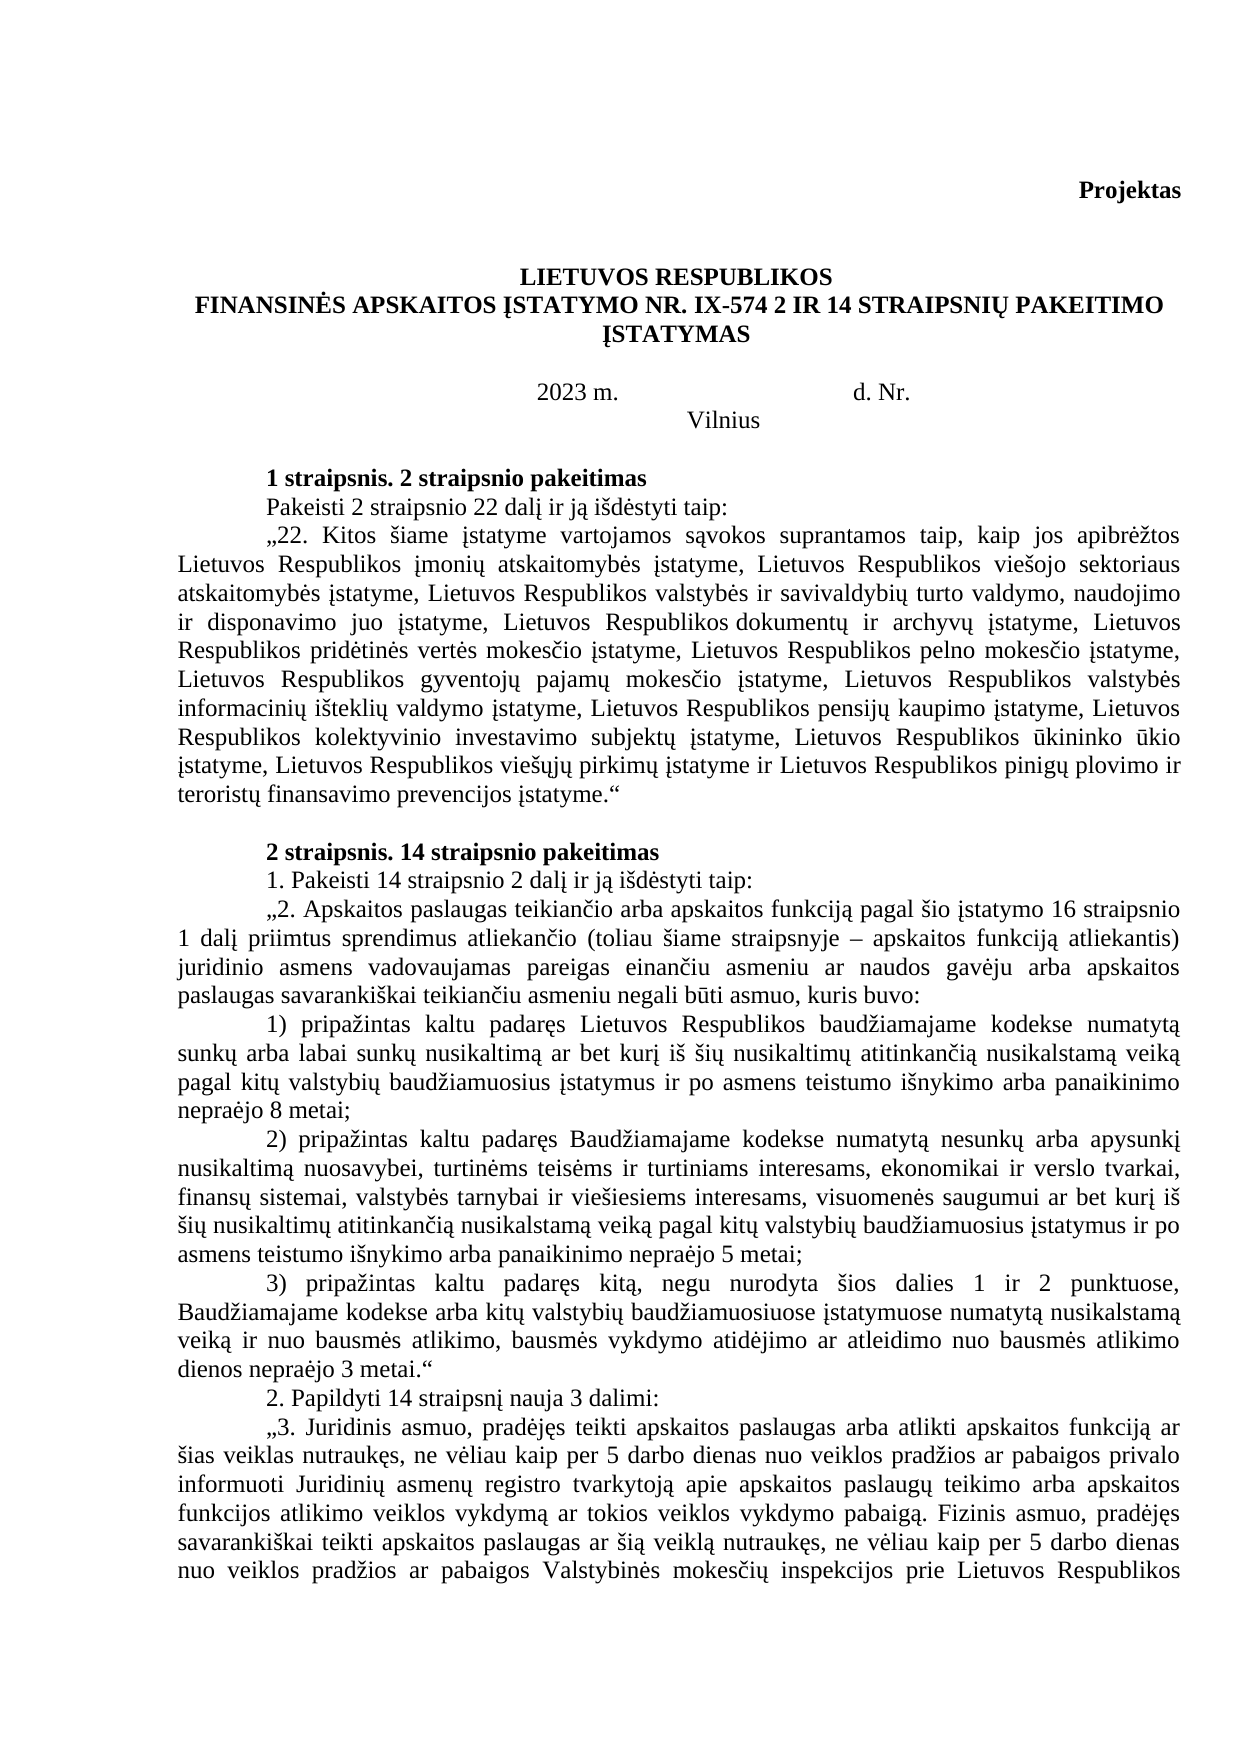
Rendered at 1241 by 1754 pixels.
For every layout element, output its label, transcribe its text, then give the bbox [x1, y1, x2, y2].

text 2 straipsnis. 14 straipsnio pakeitimas [266, 837, 1181, 866]
text „2. Apskaitos paslaugas teikiančio arba apskaitos funkciją pagal šio įstatymo 16 straipsnio 1 dalį priimtus sprendimus atliekančio (toliau šiame straipsnyje – apskaitos funkciją atliekantis) juridinio asmens vadovaujamas pareigas einančiu asmeniu ar naudos gavėju arba apskaitos paslaugas savarankiškai teikiančiu asmeniu negali būti asmuo, kuris buvo: [177, 894, 1181, 1009]
text 1) pripažintas kaltu padaręs Lietuvos Respublikos baudžiamajame kodekse numatytą sunkų arba labai sunkų nusikaltimą ar bet kurį iš šių nusikaltimų atitinkančią nusikalstamą veiką pagal kitų valstybių baudžiamuosius įstatymus ir po asmens teistumo išnykimo arba panaikinimo nepraėjo 8 metai; [177, 1009, 1181, 1124]
text 1. Pakeisti 14 straipsnio 2 dalį ir ją išdėstyti taip: [266, 866, 1181, 894]
text 3) pripažintas kaltu padaręs kitą, negu nurodyta šios dalies 1 ir 2 punktuose, Baudžiamajame kodekse arba kitų valstybių baudžiamuosiuose įstatymuose numatytą nusikalstamą veiką ir nuo bausmės atlikimo, bausmės vykdymo atidėjimo ar atleidimo nuo bausmės atlikimo dienos nepraėjo 3 metai.“ [177, 1268, 1181, 1383]
text FINANSINĖS APSKAITOS ĮSTATYMO NR. IX-574 2 ir 14 STRAIPSNIų PAKEITIMO ĮSTATYMAS [177, 291, 1181, 348]
text 2. Papildyti 14 straipsnį nauja 3 dalimi: [266, 1383, 1181, 1412]
text 2023 m. d. Nr. [177, 377, 1181, 406]
text „3. Juridinis asmuo, pradėjęs teikti apskaitos paslaugas arba atlikti apskaitos funkciją ar šias veiklas nutraukęs, ne vėliau kaip per 5 darbo dienas nuo veiklos pradžios ar pabaigos privalo informuoti Juridinių asmenų registro tvarkytoją apie apskaitos paslaugų teikimo arba apskaitos funkcijos atlikimo veiklos vykdymą ar tokios veiklos vykdymo pabaigą. Fizinis asmuo, pradėjęs savarankiškai teikti apskaitos paslaugas ar šią veiklą nutraukęs, ne vėliau kaip per 5 darbo dienas nuo veiklos pradžios ar pabaigos Valstybinės mokesčių inspekcijos prie Lietuvos Respublikos [177, 1412, 1181, 1584]
text 1 straipsnis. 2 straipsnio pakeitimas [266, 463, 1181, 492]
text „22. Kitos šiame įstatyme vartojamos sąvokos suprantamos taip, kaip jos apibrėžtos Lietuvos Respublikos įmonių atskaitomybės įstatyme, Lietuvos Respublikos viešojo sektoriaus atskaitomybės įstatyme, Lietuvos Respublikos valstybės ir savivaldybių turto valdymo, naudojimo ir disponavimo juo įstatyme, Lietuvos Respublikos dokumentų ir archyvų įstatyme, Lietuvos Respublikos pridėtinės vertės mokesčio įstatyme, Lietuvos Respublikos pelno mokesčio įstatyme, Lietuvos Respublikos gyventojų pajamų mokesčio įstatyme, Lietuvos Respublikos valstybės informacinių išteklių valdymo įstatyme, Lietuvos Respublikos pensijų kaupimo įstatyme, Lietuvos Respublikos kolektyvinio investavimo subjektų įstatyme, Lietuvos Respublikos ūkininko ūkio įstatyme, Lietuvos Respublikos viešųjų pirkimų įstatyme ir Lietuvos Respublikos pinigų plovimo ir teroristų finansavimo prevencijos įstatyme.“ [177, 521, 1181, 808]
text Vilnius [177, 406, 1181, 434]
text 2) pripažintas kaltu padaręs Baudžiamajame kodekse numatytą nesunkų arba apysunkį nusikaltimą nuosavybei, turtinėms teisėms ir turtiniams interesams, ekonomikai ir verslo tvarkai, finansų sistemai, valstybės tarnybai ir viešiesiems interesams, visuomenės saugumui ar bet kurį iš šių nusikaltimų atitinkančią nusikalstamą veiką pagal kitų valstybių baudžiamuosius įstatymus ir po asmens teistumo išnykimo arba panaikinimo nepraėjo 5 metai; [177, 1124, 1181, 1268]
text Projektas [886, 176, 1181, 204]
text LIETUVOS RESPUBLIKOS [177, 262, 1181, 291]
text Pakeisti 2 straipsnio 22 dalį ir ją išdėstyti taip: [266, 492, 1181, 521]
